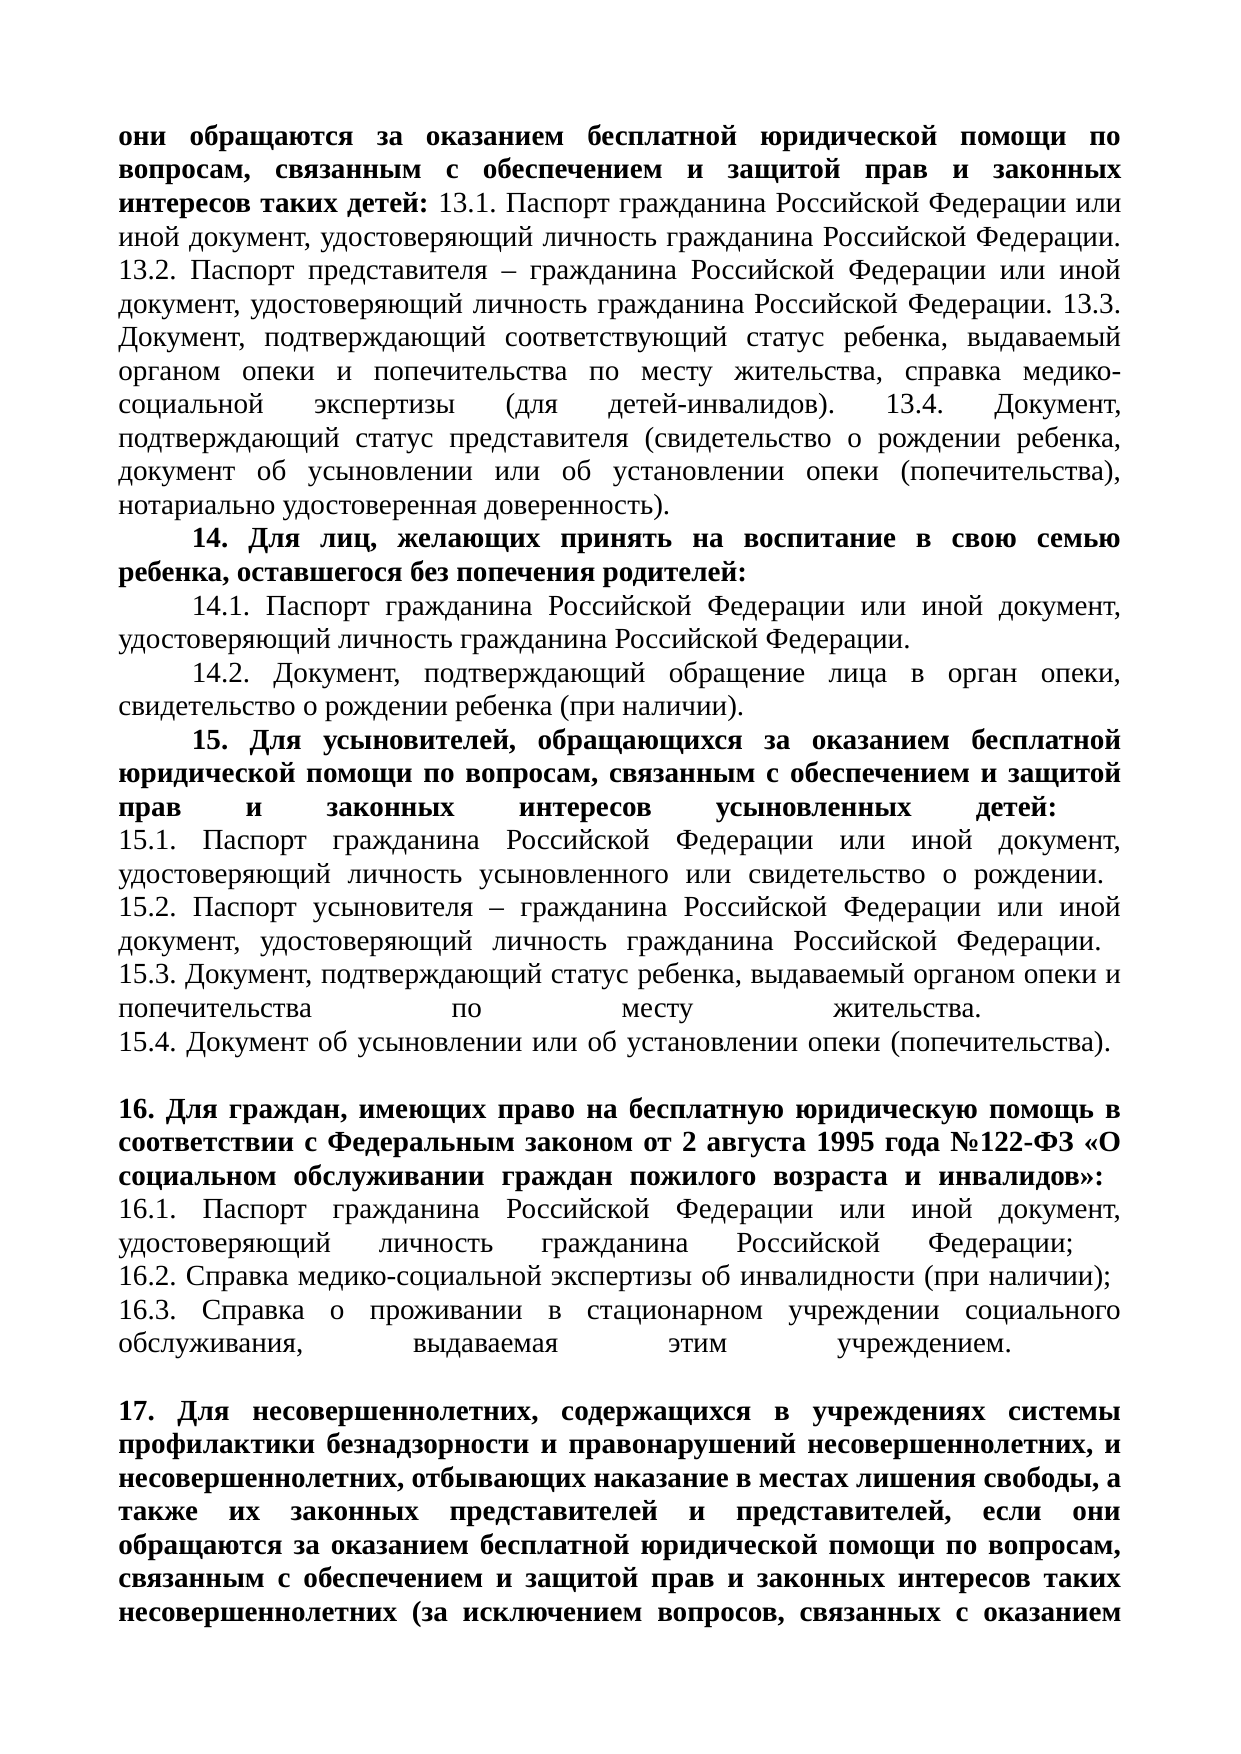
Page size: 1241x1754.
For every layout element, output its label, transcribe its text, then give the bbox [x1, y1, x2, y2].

text 14.2. Документ, подтверждающий обращение лица в орган опеки, свидетельство о рождении ребенка (при наличии). [118, 655, 1122, 722]
text 15. Для усыновителей, обращающихся за оказанием бесплатной юридической помощи по вопросам, связанным с обеспечением и защитой прав и законных интересов усыновленных детей: 15.1. Паспорт гражданина Российской Федерации или иной документ, удостоверяющий личность усыновленного или свидетельство о рождении. 15.2. Паспорт усыновителя – гражданина Российской Федерации или иной документ, удостоверяющий личность гражданина Российской Федерации. 15.3. Документ, подтверждающий статус ребенка, выдаваемый органом опеки и попечительства по месту жительства. 15.4. Документ об усыновлении или об установлении опеки (попечительства). 16. Для граждан, имеющих право на бесплатную юридическую помощь в соответствии с Федеральным законом от 2 августа 1995 года №122-ФЗ «О социальном обслуживании граждан пожилого возраста и инвалидов»: 16.1. Паспорт гражданина Российской Федерации или иной документ, удостоверяющий личность гражданина Российской Федерации; 16.2. Справка медико-социальной экспертизы об инвалидности (при наличии); 16.3. Справка о проживании в стационарном учреждении социального обслуживания, выдаваемая этим учреждением. 17. Для несовершеннолетних, содержащихся в учреждениях системы профилактики безнадзорности и правонарушений несовершеннолетних, и несовершеннолетних, отбывающих наказание в местах лишения свободы, а также их законных представителей и представителей, если они обращаются за оказанием бесплатной юридической помощи по вопросам, связанным с обеспечением и защитой прав и законных интересов таких несовершеннолетних (за исключением вопросов, связанных с оказанием [118, 722, 1122, 1627]
text они обращаются за оказанием бесплатной юридической помощи по вопросам, связанным с обеспечением и защитой прав и законных интересов таких детей: 13.1. Паспорт гражданина Российской Федерации или иной документ, удостоверяющий личность гражданина Российской Федерации. 13.2. Паспорт представителя – гражданина Российской Федерации или иной документ, удостоверяющий личность гражданина Российской Федерации. 13.3. Документ, подтверждающий соответствующий статус ребенка, выдаваемый органом опеки и попечительства по месту жительства, справка медико-социальной экспертизы (для детей-инвалидов). 13.4. Документ, подтверждающий статус представителя (свидетельство о рождении ребенка, документ об усыновлении или об установлении опеки (попечительства), нотариально удостоверенная доверенность). [118, 118, 1122, 521]
text 14. Для лиц, желающих принять на воспитание в свою семью ребенка, оставшегося без попечения родителей: [118, 521, 1122, 588]
text 14.1. Паспорт гражданина Российской Федерации или иной документ, удостоверяющий личность гражданина Российской Федерации. [118, 588, 1122, 655]
